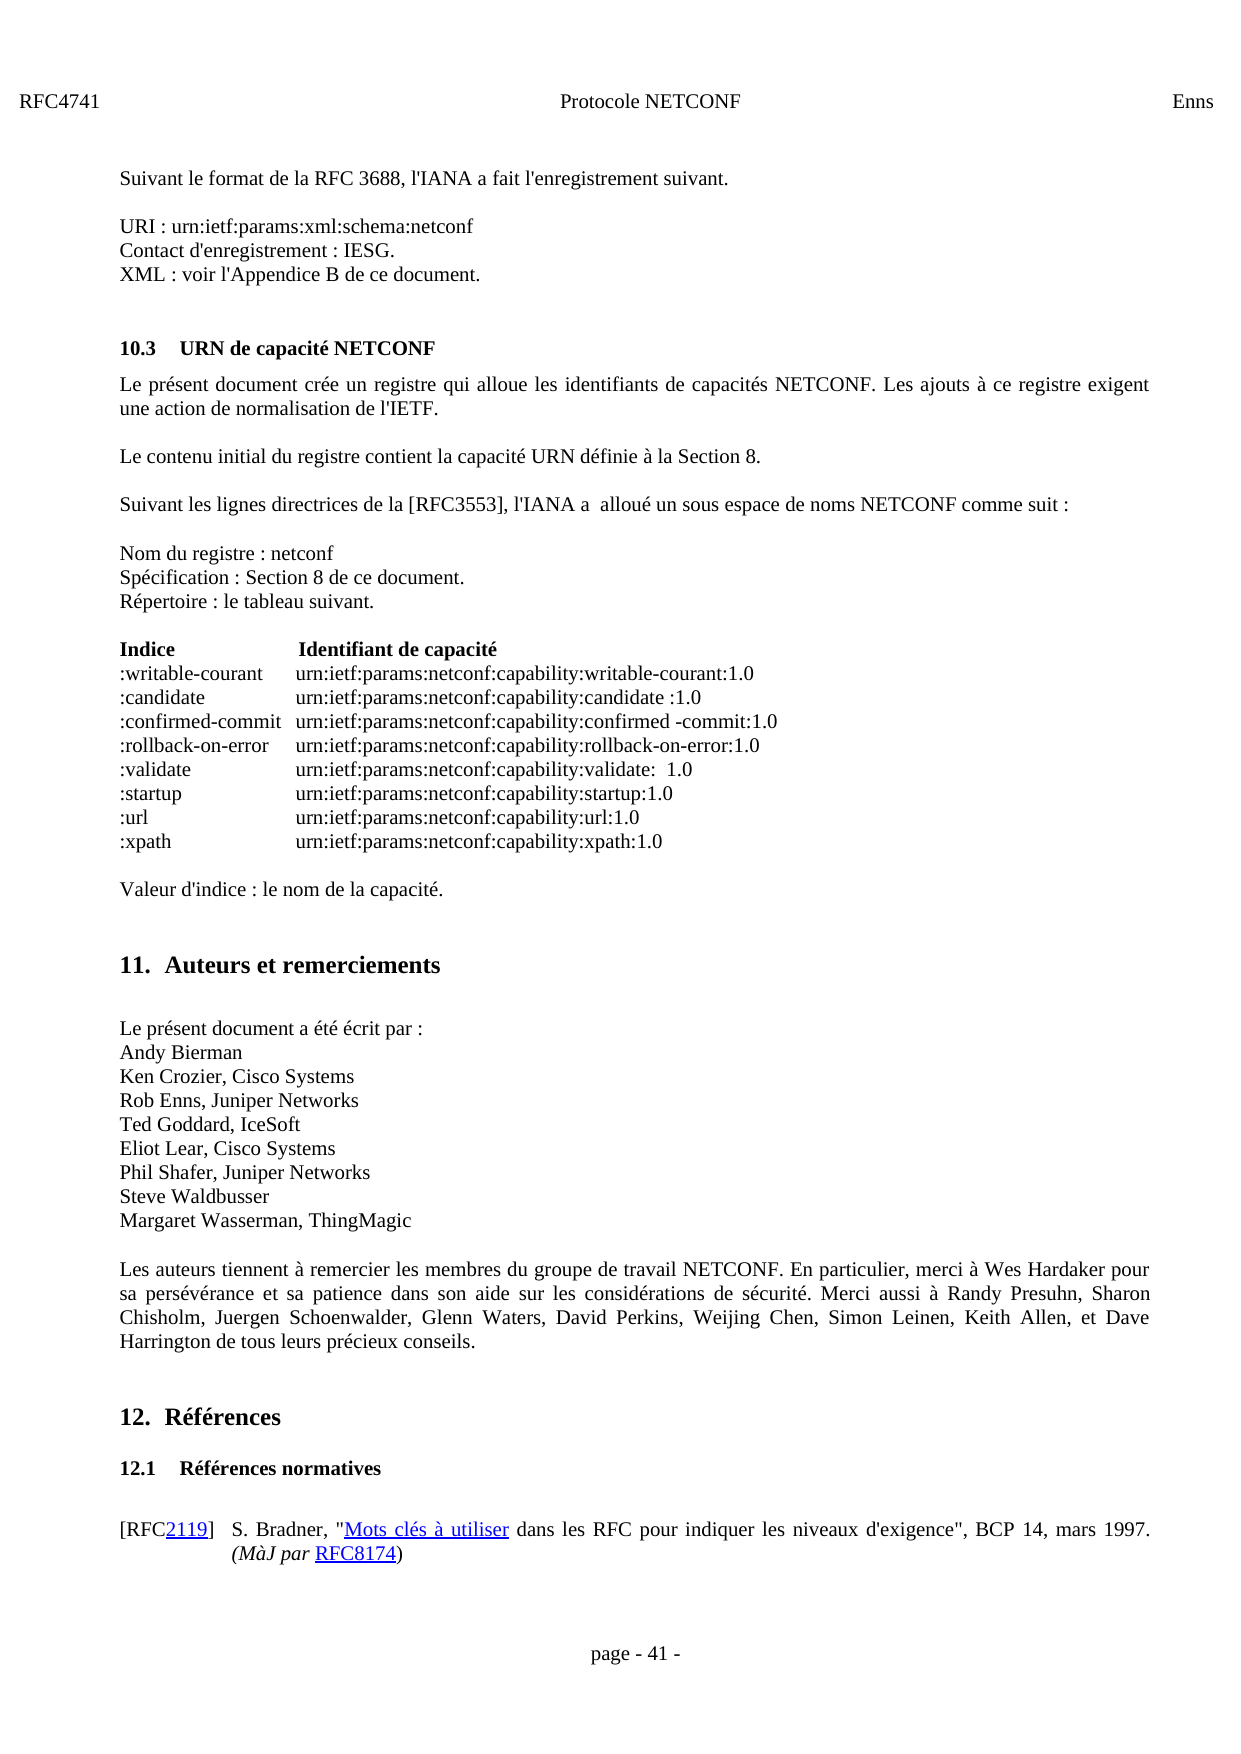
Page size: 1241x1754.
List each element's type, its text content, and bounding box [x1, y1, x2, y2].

subtitle 11. Auteurs et remerciements [119, 951, 1152, 979]
text URI : urn:ietf:params:xml:schema:netconf [119, 214, 1152, 238]
text Suivant les lignes directrices de la [RFC3553], l'IANA a alloué un sous espace de noms NETCONF comme suit : [119, 492, 1152, 516]
text Suivant le format de la RFC 3688, l'IANA a fait l'enregistrement suivant. [119, 166, 1152, 190]
text Nom du registre : netconf [119, 541, 1152, 564]
text Indice Identifiant de capacité [119, 637, 1152, 661]
text Ken Crozier, Cisco Systems [119, 1064, 1152, 1088]
text Les auteurs tiennent à remercier les membres du groupe de travail NETCONF. En particulier, merci à Wes Hardaker pour sa persévérance et sa patience dans son aide sur les considérations de sécurité. Merci aussi à Randy Presuhn, Sharon Chisholm, Juergen Schoenwalder, Glenn Waters, David Perkins, Weijing Chen, Simon Leinen, Keith Allen, et Dave Harrington de tous leurs précieux conseils. [119, 1256, 1152, 1353]
text Répertoire : le tableau suivant. [119, 589, 1152, 613]
subtitle 12.1 Références normatives [119, 1456, 1152, 1480]
text Contact d'enregistrement : IESG. [119, 238, 1152, 262]
subtitle 12. Références [119, 1402, 1152, 1431]
text :confirmed-commit urn:ietf:params:netconf:capability:confirmed -commit:1.0 [119, 709, 1152, 733]
text :validate urn:ietf:params:netconf:capability:validate: 1.0 [119, 757, 1152, 781]
text [RFC2119] S. Bradner, "Mots clés à utiliser dans les RFC pour indiquer les niveaux d'exigence", BCP 14, mars 1997. (MàJ par RFC8174) [119, 1517, 1152, 1565]
text Rob Enns, Juniper Networks [119, 1088, 1152, 1112]
text :url urn:ietf:params:netconf:capability:url:1.0 [119, 805, 1152, 829]
subtitle 10.3 URN de capacité NETCONF [119, 336, 1152, 359]
text Le présent document crée un registre qui alloue les identifiants de capacités NETCONF. Les ajouts à ce registre exigent une action de normalisation de l'IETF. [119, 372, 1152, 420]
text Le présent document a été écrit par : [119, 1016, 1152, 1040]
text Andy Bierman [119, 1040, 1152, 1064]
text Steve Waldbusser [119, 1184, 1152, 1208]
text XML : voir l'Appendice B de ce document. [119, 262, 1152, 286]
text :xpath urn:ietf:params:netconf:capability:xpath:1.0 [119, 829, 1152, 853]
text Margaret Wasserman, ThingMagic [119, 1208, 1152, 1232]
text :startup urn:ietf:params:netconf:capability:startup:1.0 [119, 781, 1152, 805]
text Phil Shafer, Juniper Networks [119, 1160, 1152, 1184]
text :rollback-on-error urn:ietf:params:netconf:capability:rollback-on-error:1.0 [119, 733, 1152, 757]
text Eliot Lear, Cisco Systems [119, 1136, 1152, 1160]
text Le contenu initial du registre contient la capacité URN définie à la Section 8. [119, 444, 1152, 468]
text Valeur d'indice : le nom de la capacité. [119, 877, 1152, 901]
text :candidate urn:ietf:params:netconf:capability:candidate :1.0 [119, 685, 1152, 709]
text Spécification : Section 8 de ce document. [119, 564, 1152, 589]
text Ted Goddard, IceSoft [119, 1112, 1152, 1136]
text :writable-courant urn:ietf:params:netconf:capability:writable-courant:1.0 [119, 661, 1152, 685]
